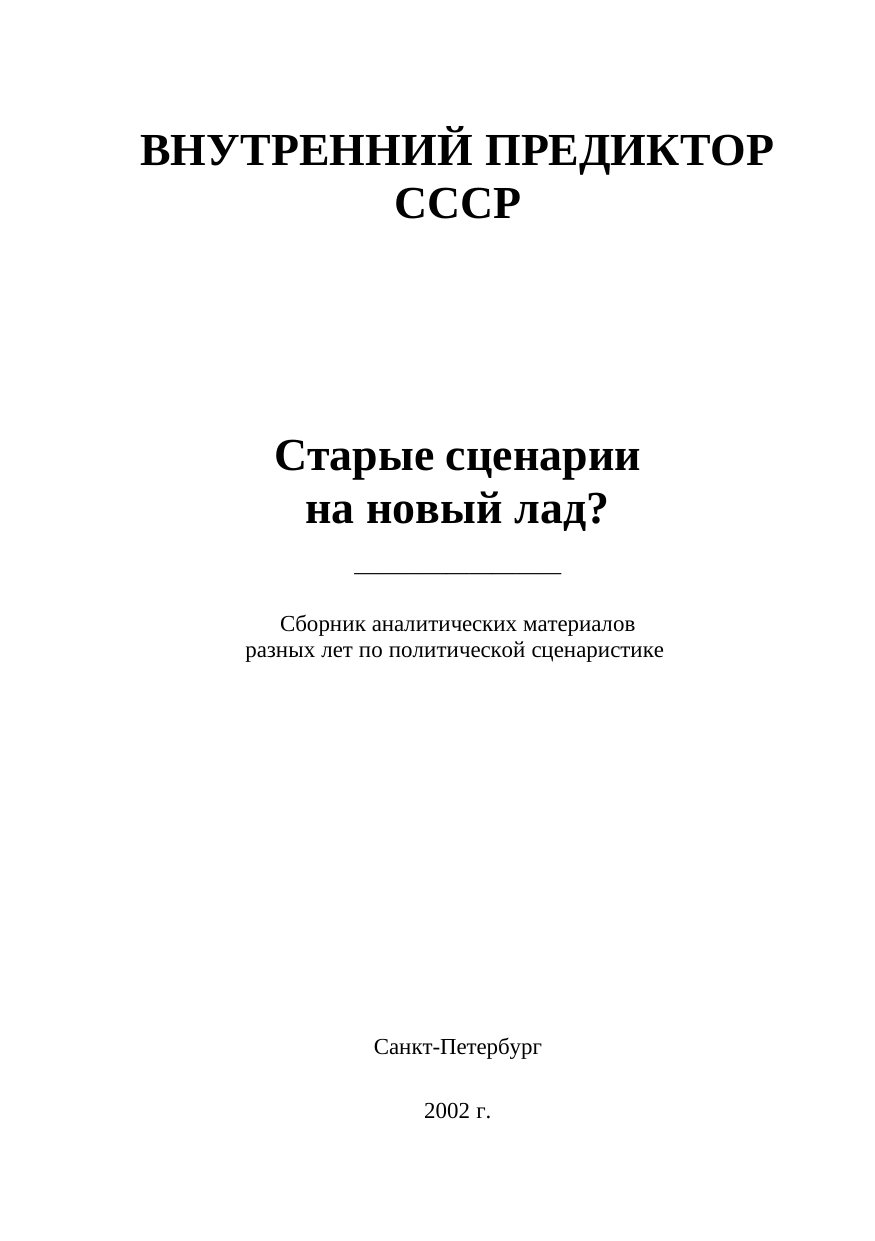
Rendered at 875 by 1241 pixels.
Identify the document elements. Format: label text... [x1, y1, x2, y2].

text ————————— [130, 558, 785, 585]
text ВНУТРЕННИЙ ПРЕДИКТОР СССР [130, 123, 785, 229]
text Санкт-Петербург [130, 1033, 785, 1060]
text 2002 г. [130, 1097, 785, 1124]
text Сборник аналитических материалов разных лет по политической сценаристике [130, 610, 785, 663]
text Старые сценарии на новый лад? [130, 427, 785, 533]
